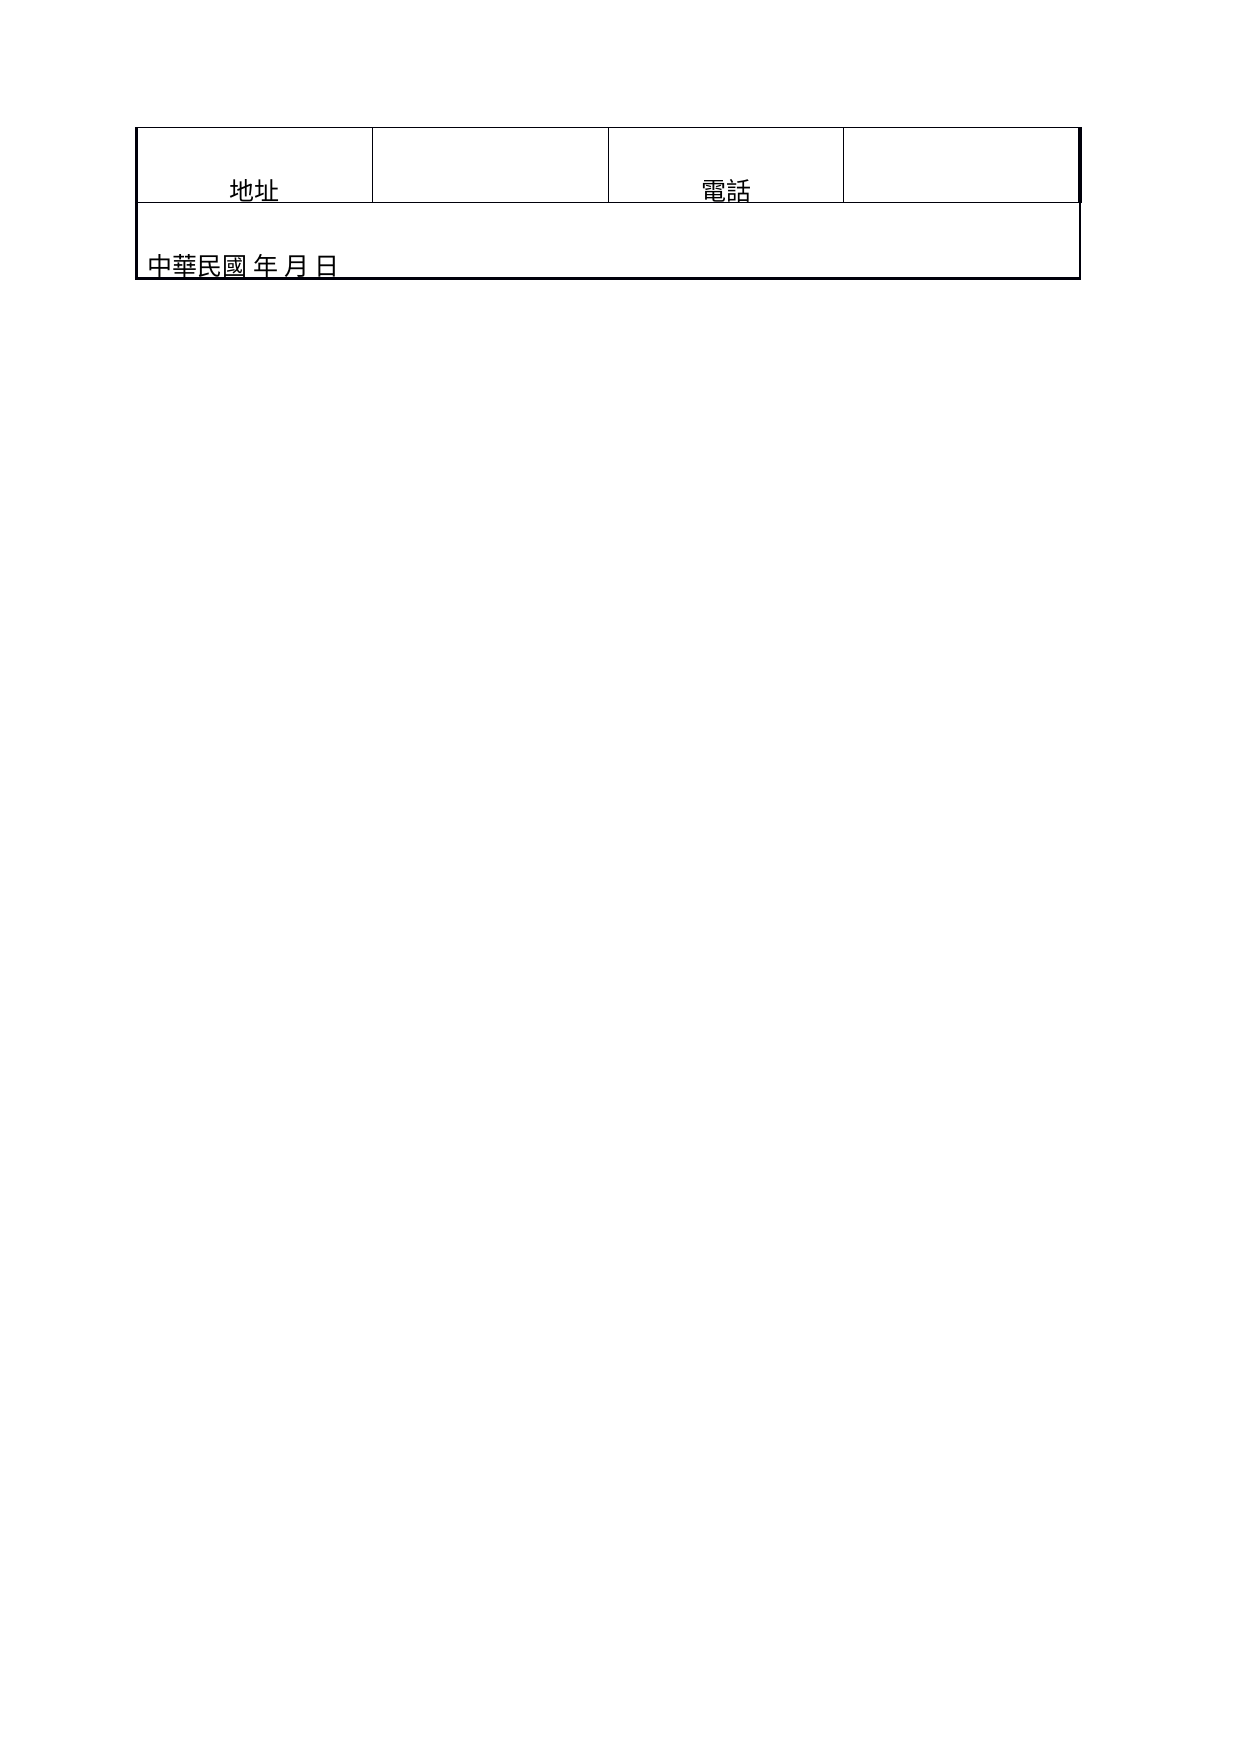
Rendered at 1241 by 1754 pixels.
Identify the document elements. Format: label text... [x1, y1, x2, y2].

table_cell [373, 128, 608, 202]
table_cell [844, 128, 1078, 202]
table_cell 中華民國 年 月 日 [138, 203, 1079, 277]
table_cell 電話 [609, 128, 843, 202]
table_cell 地址 [138, 128, 372, 202]
